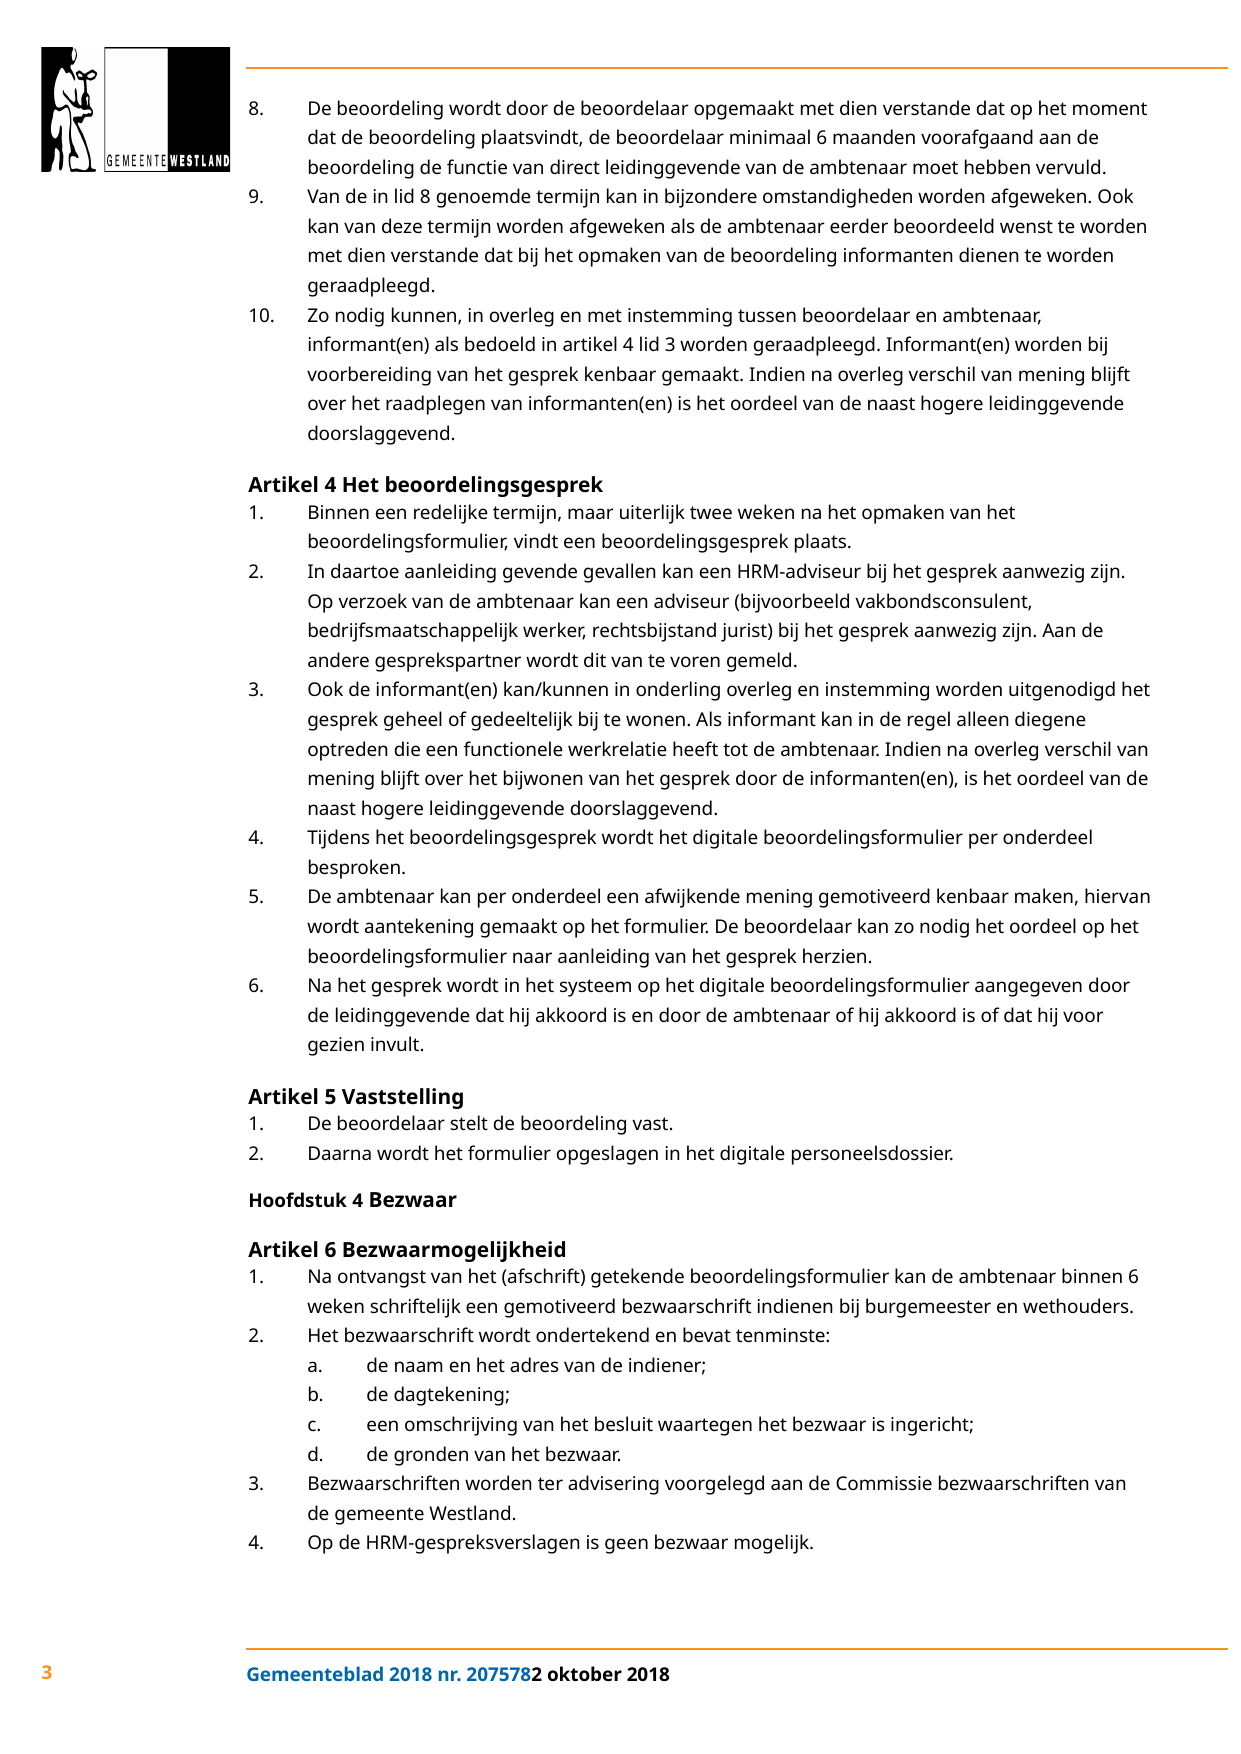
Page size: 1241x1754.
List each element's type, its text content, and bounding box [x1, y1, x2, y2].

list Daarna wordt het formulier opgeslagen in het digitale personeelsdossier. [248, 1140, 1152, 1166]
picture [41, 47, 231, 172]
list Zo nodig kunnen, in overleg en met instemming tussen beoordelaar en ambtenaar, informant(en) als bedoeld in artikel 4 lid 3 worden geraadpleegd. Informant(en) worden bij voorbereiding van het gesprek kenbaar gemaakt. Indien na overleg verschil van mening blijft over het raadplegen van informanten(en) is het oordeel van de naast hogere leidinggevende doorslaggevend. [248, 302, 1152, 446]
list de gronden van het bezwaar. [307, 1441, 1152, 1467]
text Artikel 4 Het beoordelingsgesprek [248, 471, 1152, 499]
list De beoordeling wordt door de beoordelaar opgemaakt met dien verstande dat op het moment dat de beoordeling plaatsvindt, de beoordelaar minimaal 6 maanden voorafgaand aan de beoordeling de functie van direct leidinggevende van de ambtenaar moet hebben vervuld. [248, 95, 1152, 180]
list de dagtekening; [307, 1382, 1152, 1407]
list De ambtenaar kan per onderdeel een afwijkende mening gemotiveerd kenbaar maken, hiervan wordt aantekening gemaakt op het formulier. De beoordelaar kan zo nodig het oordeel op het beoordelingsformulier naar aanleiding van het gesprek herzien. [248, 884, 1152, 968]
list Ook de informant(en) kan/kunnen in onderling overleg en instemming worden uitgenodigd het gesprek geheel of gedeeltelijk bij te wonen. Als informant kan in de regel alleen diegene optreden die een functionele werkrelatie heeft tot de ambtenaar. Indien na overleg verschil van mening blijft over het bijwonen van het gesprek door de informanten(en), is het oordeel van de naast hogere leidinggevende doorslaggevend. [248, 677, 1152, 821]
list In daartoe aanleiding gevende gevallen kan een HRM-adviseur bij het gesprek aanwezig zijn. Op verzoek van de ambtenaar kan een adviseur (bijvoorbeeld vakbondsconsulent, bedrijfsmaatschappelijk werker, rechtsbijstand jurist) bij het gesprek aanwezig zijn. Aan de andere gesprekspartner wordt dit van te voren gemeld. [248, 558, 1152, 673]
list Bezwaarschriften worden ter advisering voorgelegd aan de Commissie bezwaarschriften van de gemeente Westland. [248, 1470, 1152, 1526]
list een omschrijving van het besluit waartegen het bezwaar is ingericht; [307, 1411, 1152, 1437]
list Na het gesprek wordt in het systeem op het digitale beoordelingsformulier aangegeven door de leidinggevende dat hij akkoord is en door de ambtenaar of hij akkoord is of dat hij voor gezien invult. [248, 972, 1152, 1057]
list De beoordelaar stelt de beoordeling vast. [248, 1110, 1152, 1136]
list Tijdens het beoordelingsgesprek wordt het digitale beoordelingsformulier per onderdeel besproken. [248, 824, 1152, 880]
list Binnen een redelijke termijn, maar uiterlijk twee weken na het opmaken van het beoordelingsformulier, vindt een beoordelingsgesprek plaats. [248, 499, 1152, 554]
list de naam en het adres van de indiener; [307, 1352, 1152, 1378]
text Artikel 6 Bezwaarmogelijkheid [248, 1235, 1152, 1263]
text Hoofdstuk 4 Bezwaar [248, 1186, 1152, 1214]
list Van de in lid 8 genoemde termijn kan in bijzondere omstandigheden worden afgeweken. Ook kan van deze termijn worden afgeweken als de ambtenaar eerder beoordeeld wenst te worden met dien verstande dat bij het opmaken van de beoordeling informanten dienen te worden geraadpleegd. [248, 183, 1152, 298]
list Na ontvangst van het (afschrift) getekende beoordelingsformulier kan de ambtenaar binnen 6 weken schriftelijk een gemotiveerd bezwaarschrift indienen bij burgemeester en wethouders. [248, 1263, 1152, 1319]
list Op de HRM-gespreksverslagen is geen bezwaar mogelijk. [248, 1529, 1152, 1555]
list Het bezwaarschrift wordt ondertekend en bevat tenminste: [248, 1322, 1152, 1348]
text Artikel 5 Vaststelling [248, 1082, 1152, 1110]
